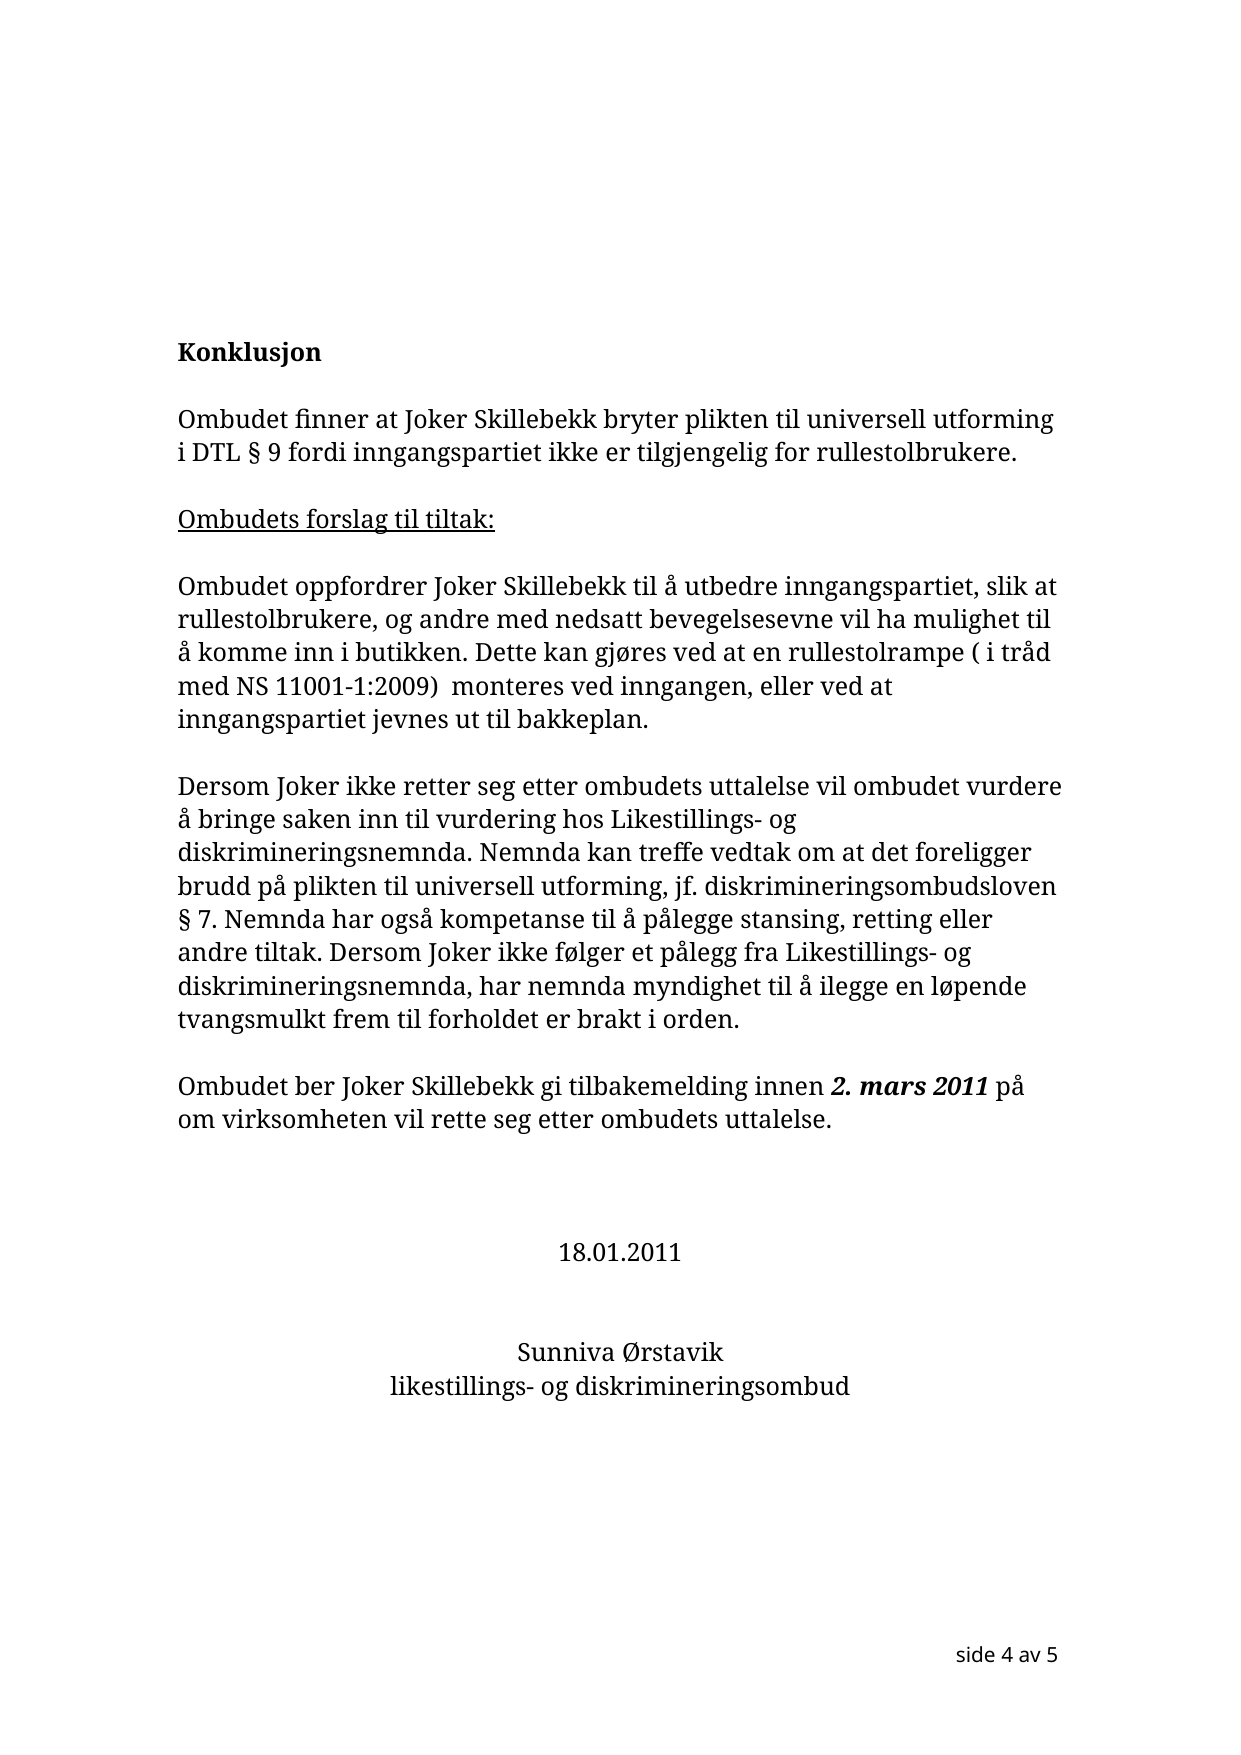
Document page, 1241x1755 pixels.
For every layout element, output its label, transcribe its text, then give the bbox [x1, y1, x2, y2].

text Konklusjon [177, 335, 1063, 368]
text 18.01.2011 [177, 1235, 1063, 1268]
text Ombudets forslag til tiltak: [177, 502, 1063, 535]
text Dersom Joker ikke retter seg etter ombudets uttalelse vil ombudet vurdere å bringe saken inn til vurdering hos Likestillings- og diskrimineringsnemnda. Nemnda kan treffe vedtak om at det foreligger brudd på plikten til universell utforming, jf. diskrimineringsombudsloven § 7. Nemnda har også kompetanse til å pålegge stansing, retting eller andre tiltak. Dersom Joker ikke følger et pålegg fra Likestillings- og diskrimineringsnemnda, har nemnda myndighet til å ilegge en løpende tvangsmulkt frem til forholdet er brakt i orden. [177, 768, 1063, 1035]
text Sunniva Ørstavik [177, 1335, 1063, 1368]
text Ombudet oppfordrer Joker Skillebekk til å utbedre inngangspartiet, slik at rullestolbrukere, og andre med nedsatt bevegelsesevne vil ha mulighet til å komme inn i butikken. Dette kan gjøres ved at en rullestolrampe ( i tråd med NS 11001-1:2009) monteres ved inngangen, eller ved at inngangspartiet jevnes ut til bakkeplan. [177, 568, 1063, 735]
text Ombudet finner at Joker Skillebekk bryter plikten til universell utforming i DTL § 9 fordi inngangspartiet ikke er tilgjengelig for rullestolbrukere. [177, 402, 1063, 468]
text likestillings- og diskrimineringsombud [177, 1368, 1063, 1402]
text Ombudet ber Joker Skillebekk gi tilbakemelding innen 2. mars 2011 på om virksomheten vil rette seg etter ombudets uttalelse. [177, 1068, 1063, 1135]
